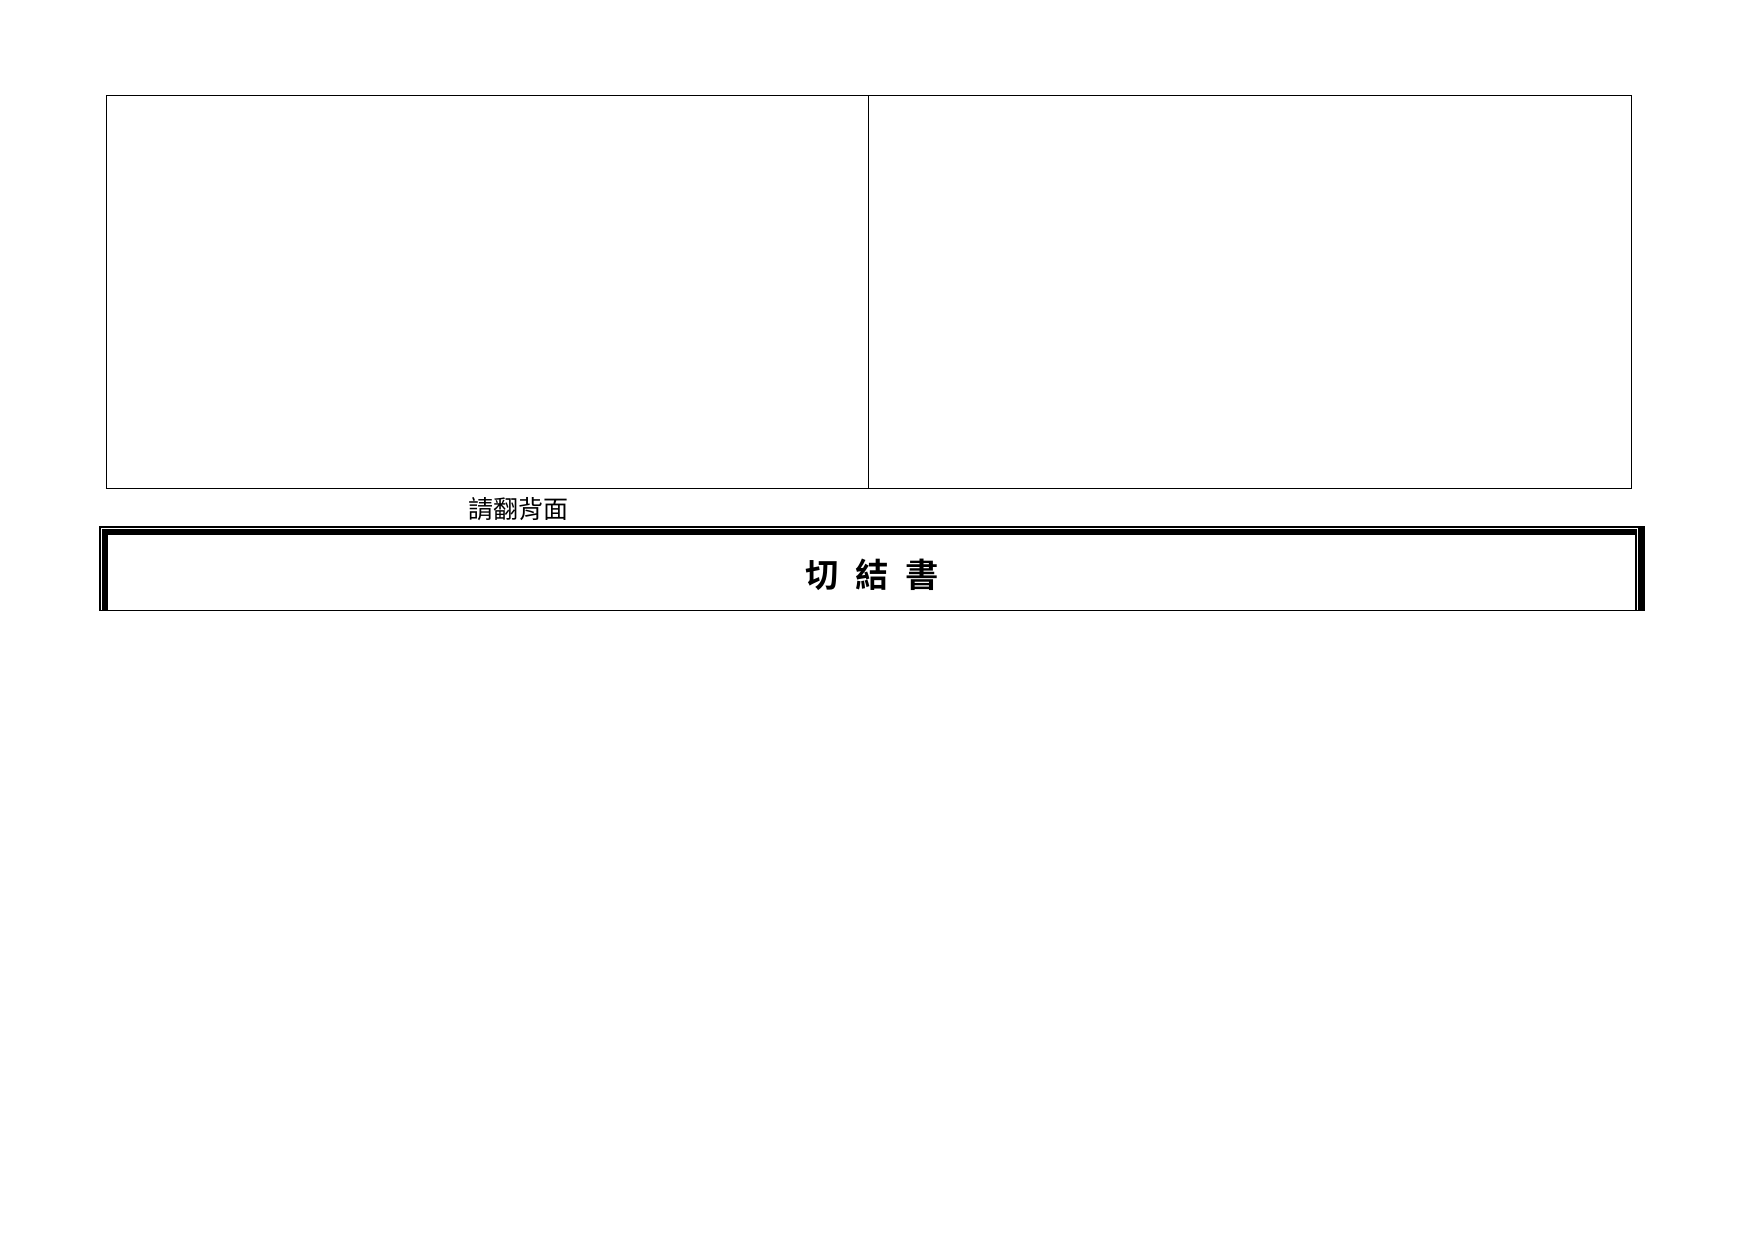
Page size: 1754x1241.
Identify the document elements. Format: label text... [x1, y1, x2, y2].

table_cell [107, 96, 868, 487]
text 請翻背面 [118, 488, 1636, 526]
table_cell [869, 96, 1631, 487]
table_header 切 結 書 [108, 535, 1635, 610]
